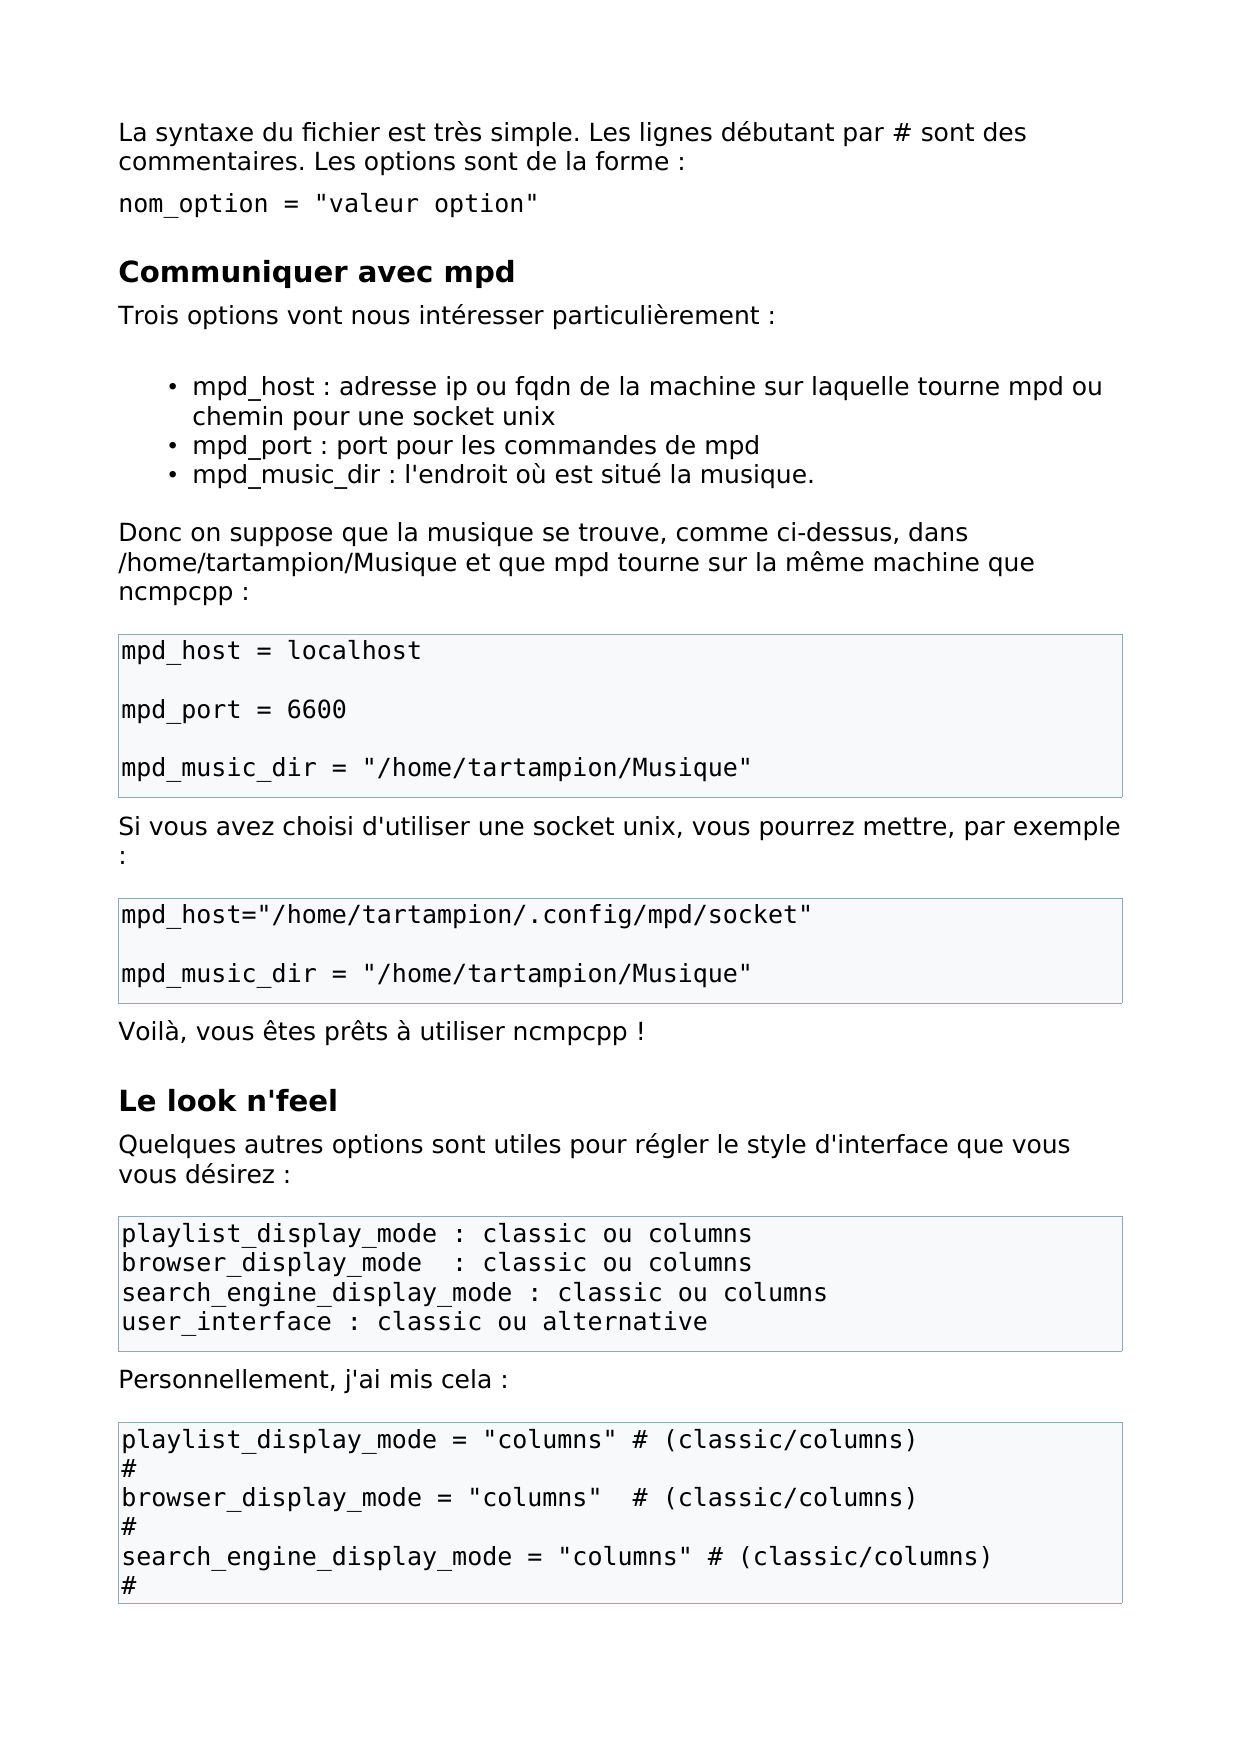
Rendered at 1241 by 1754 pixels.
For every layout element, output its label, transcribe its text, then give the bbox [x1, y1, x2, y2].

text Quelques autres options sont utiles pour régler le style d'interface que vous vous désirez : [118, 1131, 1122, 1189]
text Personnellement, j'ai mis cela : [118, 1366, 1122, 1395]
text nom_option = "valeur option" [118, 189, 1122, 218]
table_header mpd_host="/home/tartampion/.config/mpd/socket" mpd_music_dir = "/home/tartampion/Musique" [119, 899, 1122, 1003]
subtitle Communiquer avec mpd [118, 255, 1122, 289]
text Si vous avez choisi d'utiliser une socket unix, vous pourrez mettre, par exemple : [118, 812, 1122, 870]
text La syntaxe du fichier est très simple. Les lignes débutant par # sont des commentaires. Les options sont de la forme : [118, 118, 1122, 176]
table_header playlist_display_mode : classic ou columns browser_display_mode : classic ou columns search_engine_display_mode : classic ou columns user_interface : classic ou alternative [119, 1217, 1122, 1351]
subtitle Le look n'feel [118, 1084, 1122, 1118]
text Donc on suppose que la musique se trouve, comme ci-dessus, dans /home/tartampion/Musique et que mpd tourne sur la même machine que ncmpcpp : [118, 519, 1122, 606]
text Voilà, vous êtes prêts à utiliser ncmpcpp ! [118, 1018, 1122, 1047]
table_header playlist_display_mode = "columns" # (classic/columns) # browser_display_mode = "columns" # (classic/columns) # search_engine_display_mode = "columns" # (classic/columns) # [119, 1423, 1122, 1603]
list mpd_host : adresse ip ou fqdn de la machine sur laquelle tourne mpd ou chemin pour une socket unix [177, 372, 1122, 431]
text Trois options vont nous intéresser particulièrement : [118, 301, 1122, 331]
list mpd_music_dir : l'endroit où est situé la musique. [177, 460, 1122, 489]
list mpd_port : port pour les commandes de mpd [177, 431, 1122, 460]
table_header mpd_host = localhost mpd_port = 6600 mpd_music_dir = "/home/tartampion/Musique" [119, 635, 1122, 797]
